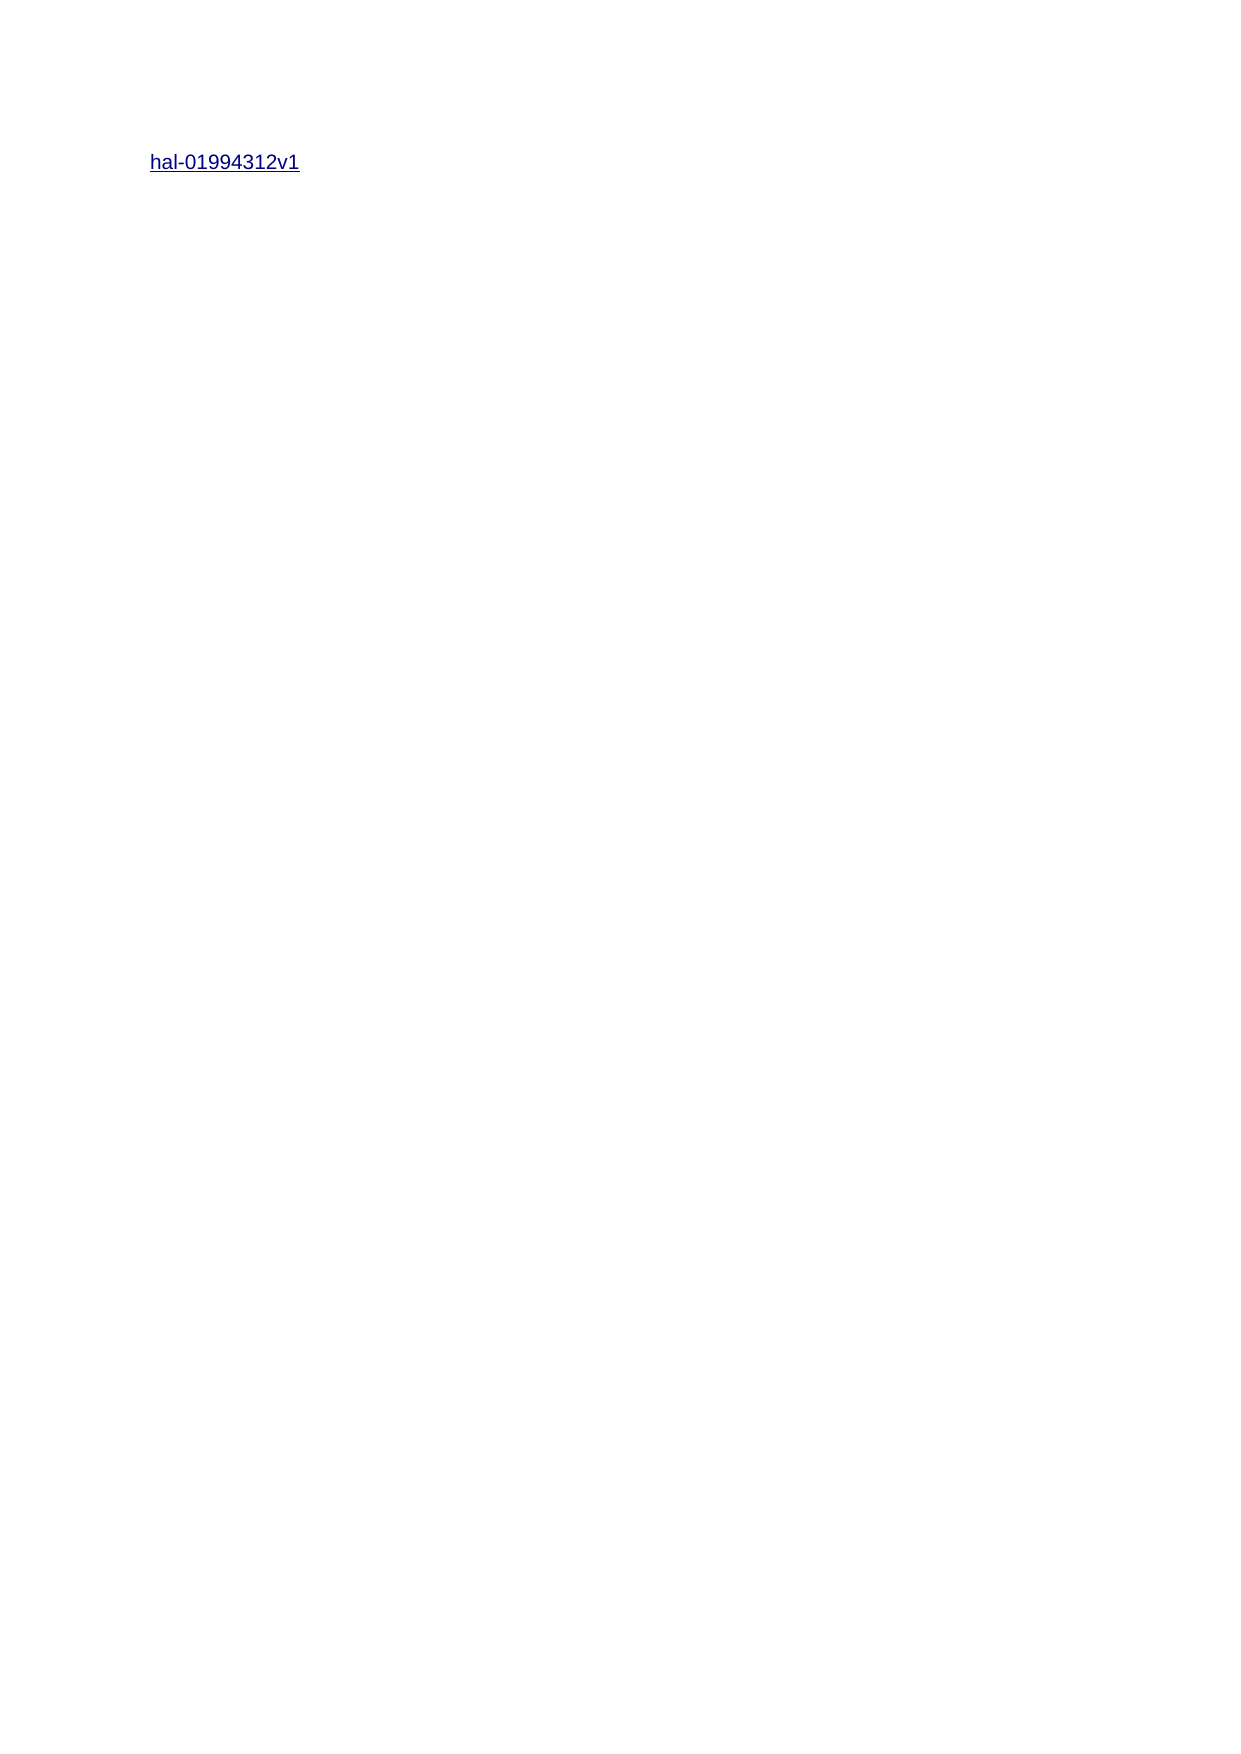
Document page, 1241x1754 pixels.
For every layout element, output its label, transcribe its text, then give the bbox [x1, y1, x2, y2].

table_cell hal-01994312v1 [150, 150, 1090, 174]
